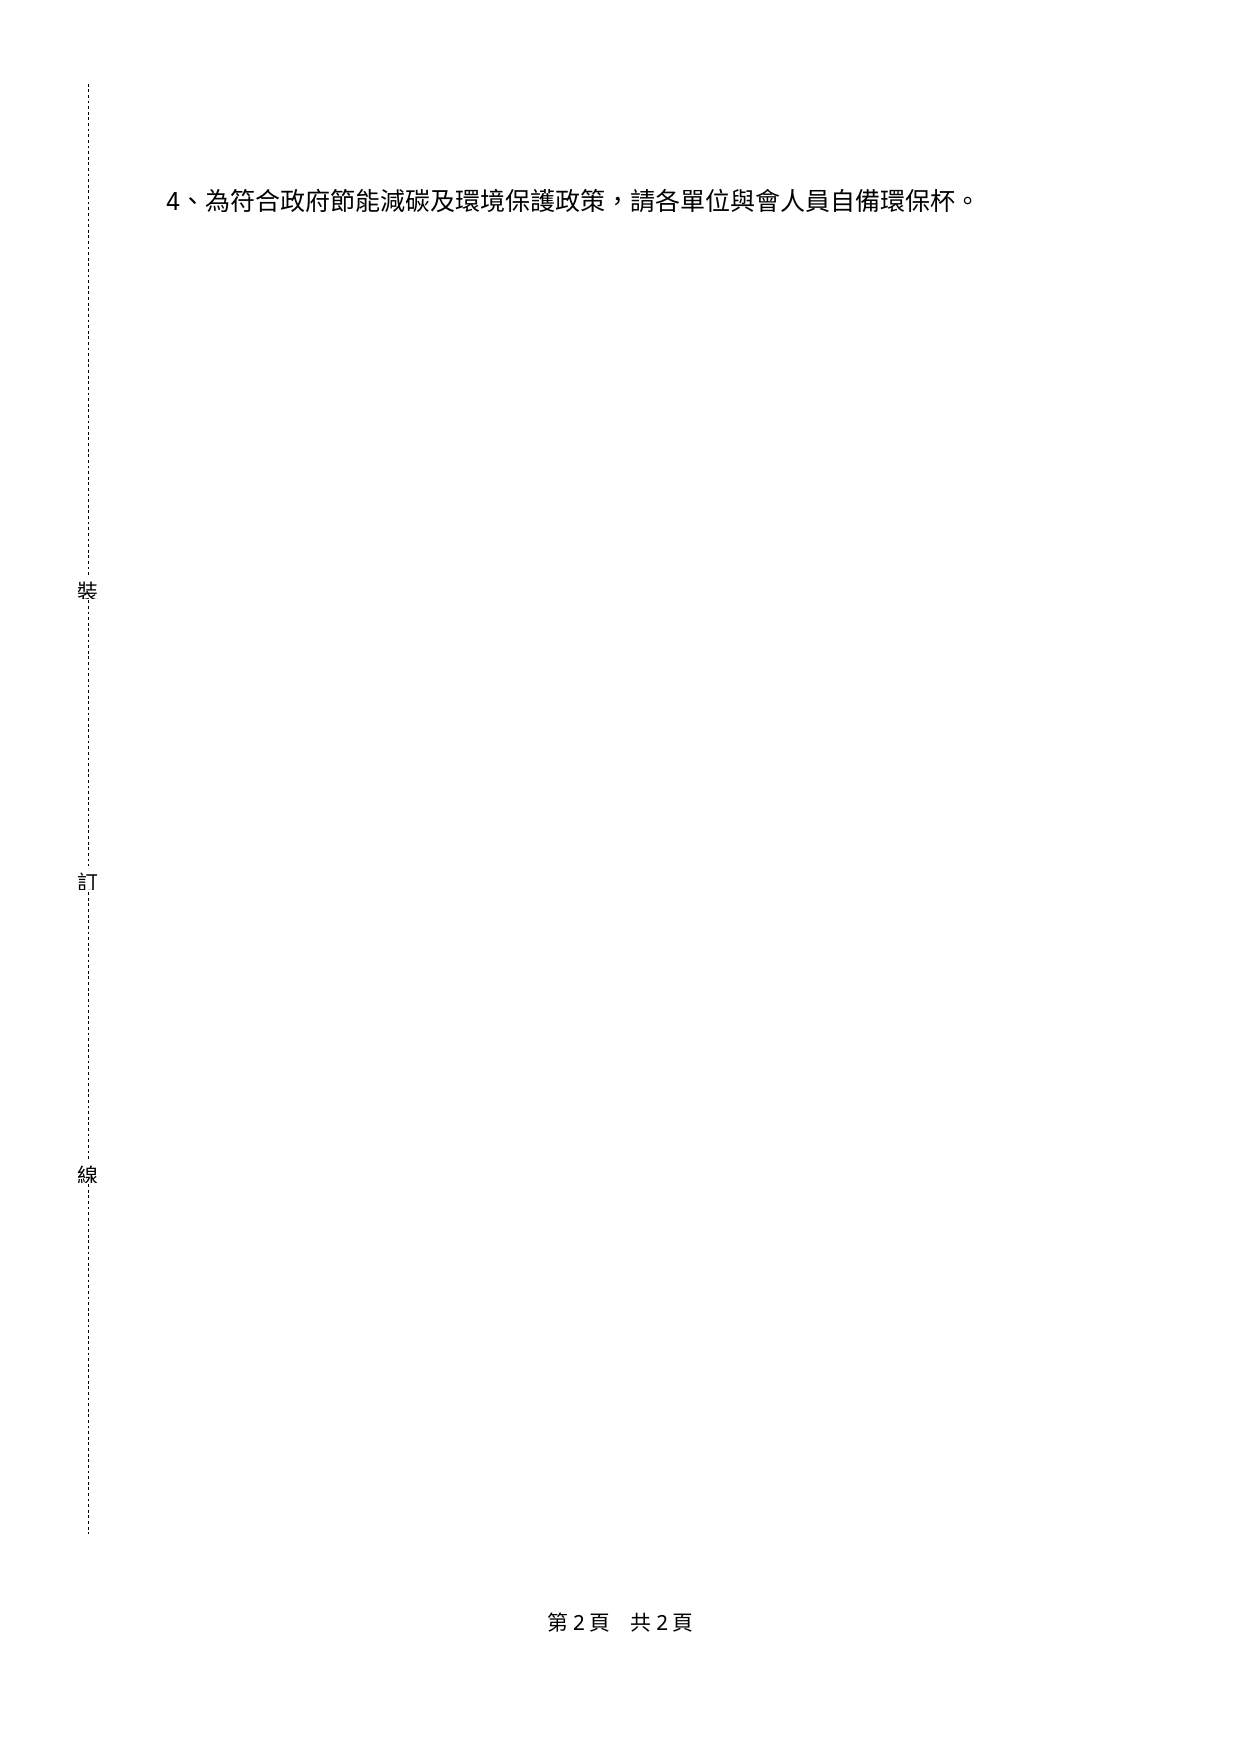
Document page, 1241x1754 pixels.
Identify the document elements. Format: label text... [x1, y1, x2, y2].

list 為符合政府節能減碳及環境保護政策，請各單位與會人員自備環保杯。 [165, 158, 1092, 221]
